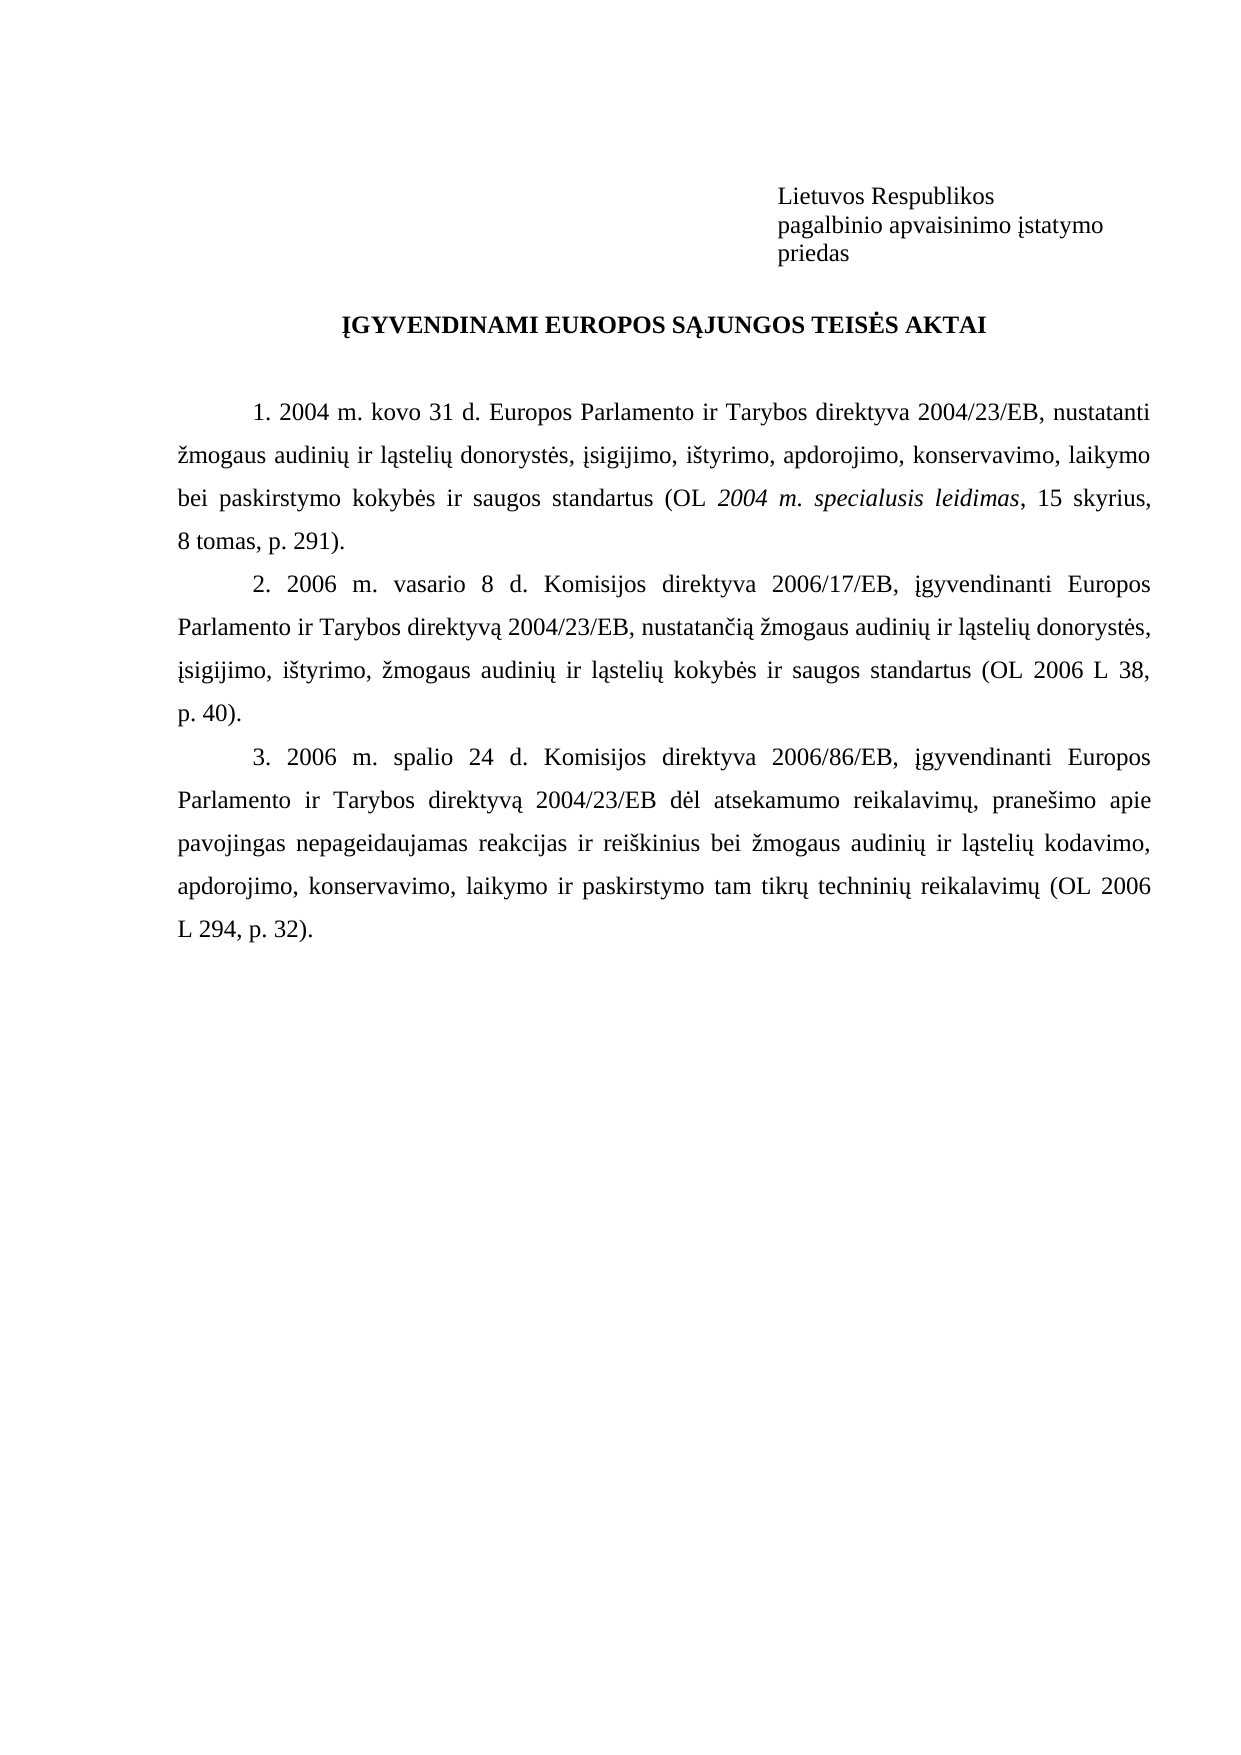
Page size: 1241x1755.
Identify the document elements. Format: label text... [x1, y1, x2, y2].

text ĮGYVENDINAMI EUROPOS SĄJUNGOS TEISĖS AKTAI [177, 310, 1152, 339]
text Lietuvos Respublikos [177, 181, 1152, 210]
text 1. 2004 m. kovo 31 d. Europos Parlamento ir Tarybos direktyva 2004/23/EB, nustatanti žmogaus audinių ir ląstelių donorystės, įsigijimo, ištyrimo, apdorojimo, konservavimo, laikymo bei paskirstymo kokybės ir saugos standartus (OL 2004 m. specialusis leidimas, 15 skyrius, 8 tomas, p. 291). [177, 397, 1152, 555]
text priedas [177, 238, 1152, 267]
text 3. 2006 m. spalio 24 d. Komisijos direktyva 2006/86/EB, įgyvendinanti Europos Parlamento ir Tarybos direktyvą 2004/23/EB dėl atsekamumo reikalavimų, pranešimo apie pavojingas nepageidaujamas reakcijas ir reiškinius bei žmogaus audinių ir ląstelių kodavimo, apdorojimo, konservavimo, laikymo ir paskirstymo tam tikrų techninių reikalavimų (OL 2006 L 294, p. 32). [177, 742, 1152, 943]
text 2. 2006 m. vasario 8 d. Komisijos direktyva 2006/17/EB, įgyvendinanti Europos Parlamento ir Tarybos direktyvą 2004/23/EB, nustatančią žmogaus audinių ir ląstelių donorystės, įsigijimo, ištyrimo, žmogaus audinių ir ląstelių kokybės ir saugos standartus (OL 2006 L 38, p. 40). [177, 569, 1152, 727]
text pagalbinio apvaisinimo įstatymo [177, 210, 1152, 238]
